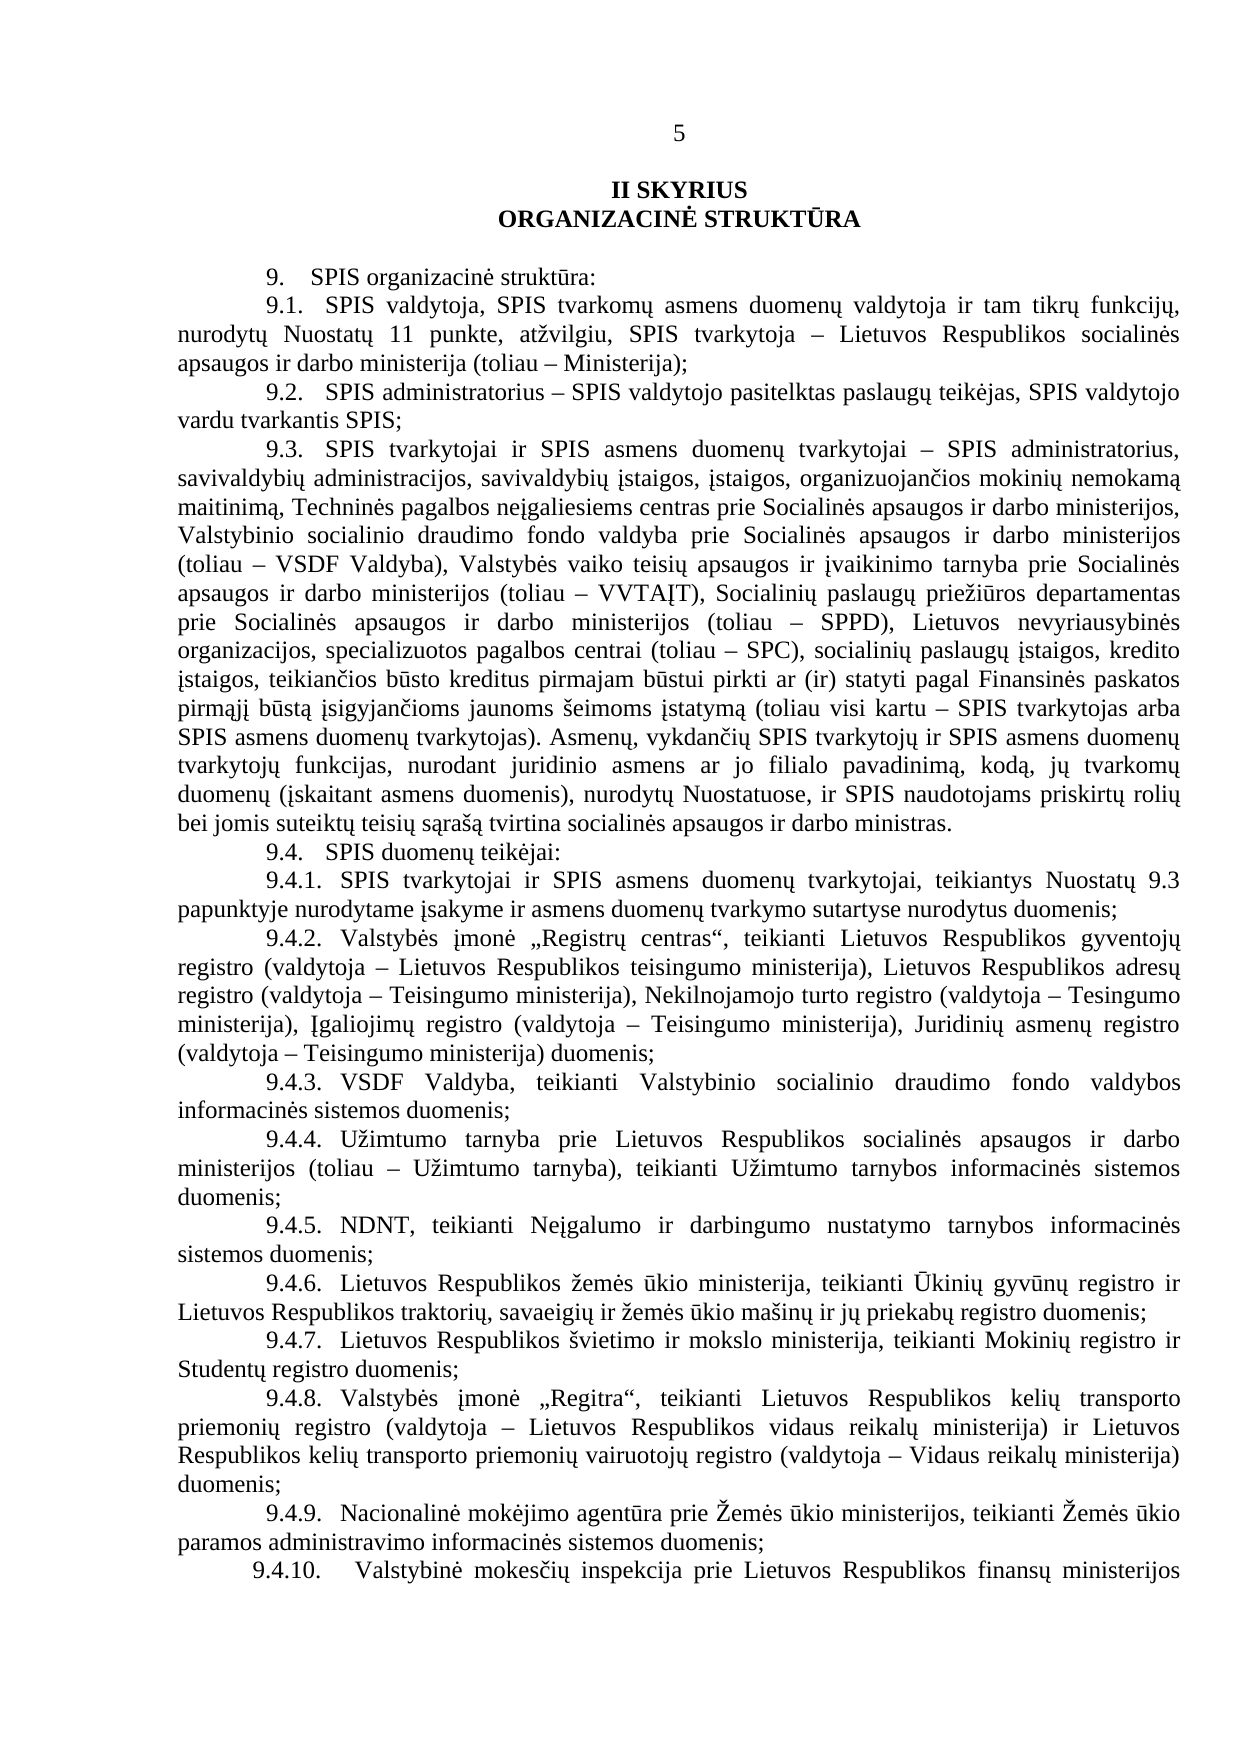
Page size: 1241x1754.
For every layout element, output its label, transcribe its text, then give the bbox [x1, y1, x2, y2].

text 9.4.6. Lietuvos Respublikos žemės ūkio ministerija, teikianti Ūkinių gyvūnų registro ir Lietuvos Respublikos traktorių, savaeigių ir žemės ūkio mašinų ir jų priekabų registro duomenis; [177, 1268, 1181, 1326]
text 9.4.10. Valstybinė mokesčių inspekcija prie Lietuvos Respublikos finansų ministerijos [177, 1556, 1181, 1584]
text 9.4.1. SPIS tvarkytojai ir SPIS asmens duomenų tvarkytojai, teikiantys Nuostatų 9.3 papunktyje nurodytame įsakyme ir asmens duomenų tvarkymo sutartyse nurodytus duomenis; [177, 866, 1181, 923]
text 9.4.4. Užimtumo tarnyba prie Lietuvos Respublikos socialinės apsaugos ir darbo ministerijos (toliau – Užimtumo tarnyba), teikianti Užimtumo tarnybos informacinės sistemos duomenis; [177, 1124, 1181, 1211]
text II SKYRIUS [177, 176, 1181, 204]
text 9.4.3. VSDF Valdyba, teikianti Valstybinio socialinio draudimo fondo valdybos informacinės sistemos duomenis; [177, 1067, 1181, 1124]
text ORGANIZACINĖ STRUKTŪRA [177, 204, 1181, 233]
text 9.4. SPIS duomenų teikėjai: [177, 837, 1181, 866]
text 9.3. SPIS tvarkytojai ir SPIS asmens duomenų tvarkytojai – SPIS administratorius, savivaldybių administracijos, savivaldybių įstaigos, įstaigos, organizuojančios mokinių nemokamą maitinimą, Techninės pagalbos neįgaliesiems centras prie Socialinės apsaugos ir darbo ministerijos, Valstybinio socialinio draudimo fondo valdyba prie Socialinės apsaugos ir darbo ministerijos (toliau – VSDF Valdyba), Valstybės vaiko teisių apsaugos ir įvaikinimo tarnyba prie Socialinės apsaugos ir darbo ministerijos (toliau – VVTAĮT), Socialinių paslaugų priežiūros departamentas prie Socialinės apsaugos ir darbo ministerijos (toliau – SPPD), Lietuvos nevyriausybinės organizacijos, specializuotos pagalbos centrai (toliau ‒ SPC), socialinių paslaugų įstaigos, kredito įstaigos, teikiančios būsto kreditus pirmajam būstui pirkti ar (ir) statyti pagal Finansinės paskatos pirmąjį būstą įsigyjančioms jaunoms šeimoms įstatymą (toliau visi kartu ‒ SPIS tvarkytojas arba SPIS asmens duomenų tvarkytojas). Asmenų, vykdančių SPIS tvarkytojų ir SPIS asmens duomenų tvarkytojų funkcijas, nurodant juridinio asmens ar jo filialo pavadinimą, kodą, jų tvarkomų duomenų (įskaitant asmens duomenis), nurodytų Nuostatuose, ir SPIS naudotojams priskirtų rolių bei jomis suteiktų teisių sąrašą tvirtina socialinės apsaugos ir darbo ministras. [177, 434, 1181, 837]
text 9. SPIS organizacinė struktūra: [177, 262, 1181, 291]
text 9.4.8. Valstybės įmonė „Regitra“, teikianti Lietuvos Respublikos kelių transporto priemonių registro (valdytoja – Lietuvos Respublikos vidaus reikalų ministerija) ir Lietuvos Respublikos kelių transporto priemonių vairuotojų registro (valdytoja – Vidaus reikalų ministerija) duomenis; [177, 1383, 1181, 1498]
text 9.1. SPIS valdytoja, SPIS tvarkomų asmens duomenų valdytoja ir tam tikrų funkcijų, nurodytų Nuostatų 11 punkte, atžvilgiu, SPIS tvarkytoja – Lietuvos Respublikos socialinės apsaugos ir darbo ministerija (toliau – Ministerija); [177, 291, 1181, 377]
text 9.4.2. Valstybės įmonė „Registrų centras“, teikianti Lietuvos Respublikos gyventojų registro (valdytoja – Lietuvos Respublikos teisingumo ministerija), Lietuvos Respublikos adresų registro (valdytoja – Teisingumo ministerija), Nekilnojamojo turto registro (valdytoja – Tesingumo ministerija), Įgaliojimų registro (valdytoja – Teisingumo ministerija), Juridinių asmenų registro (valdytoja – Teisingumo ministerija) duomenis; [177, 923, 1181, 1067]
text 9.4.7. Lietuvos Respublikos švietimo ir mokslo ministerija, teikianti Mokinių registro ir Studentų registro duomenis; [177, 1326, 1181, 1383]
text 9.4.9. Nacionalinė mokėjimo agentūra prie Žemės ūkio ministerijos, teikianti Žemės ūkio paramos administravimo informacinės sistemos duomenis; [177, 1498, 1181, 1556]
text 9.2. SPIS administratorius ‒ SPIS valdytojo pasitelktas paslaugų teikėjas, SPIS valdytojo vardu tvarkantis SPIS; [177, 377, 1181, 434]
text 9.4.5. NDNT, teikianti Neįgalumo ir darbingumo nustatymo tarnybos informacinės sistemos duomenis; [177, 1211, 1181, 1268]
